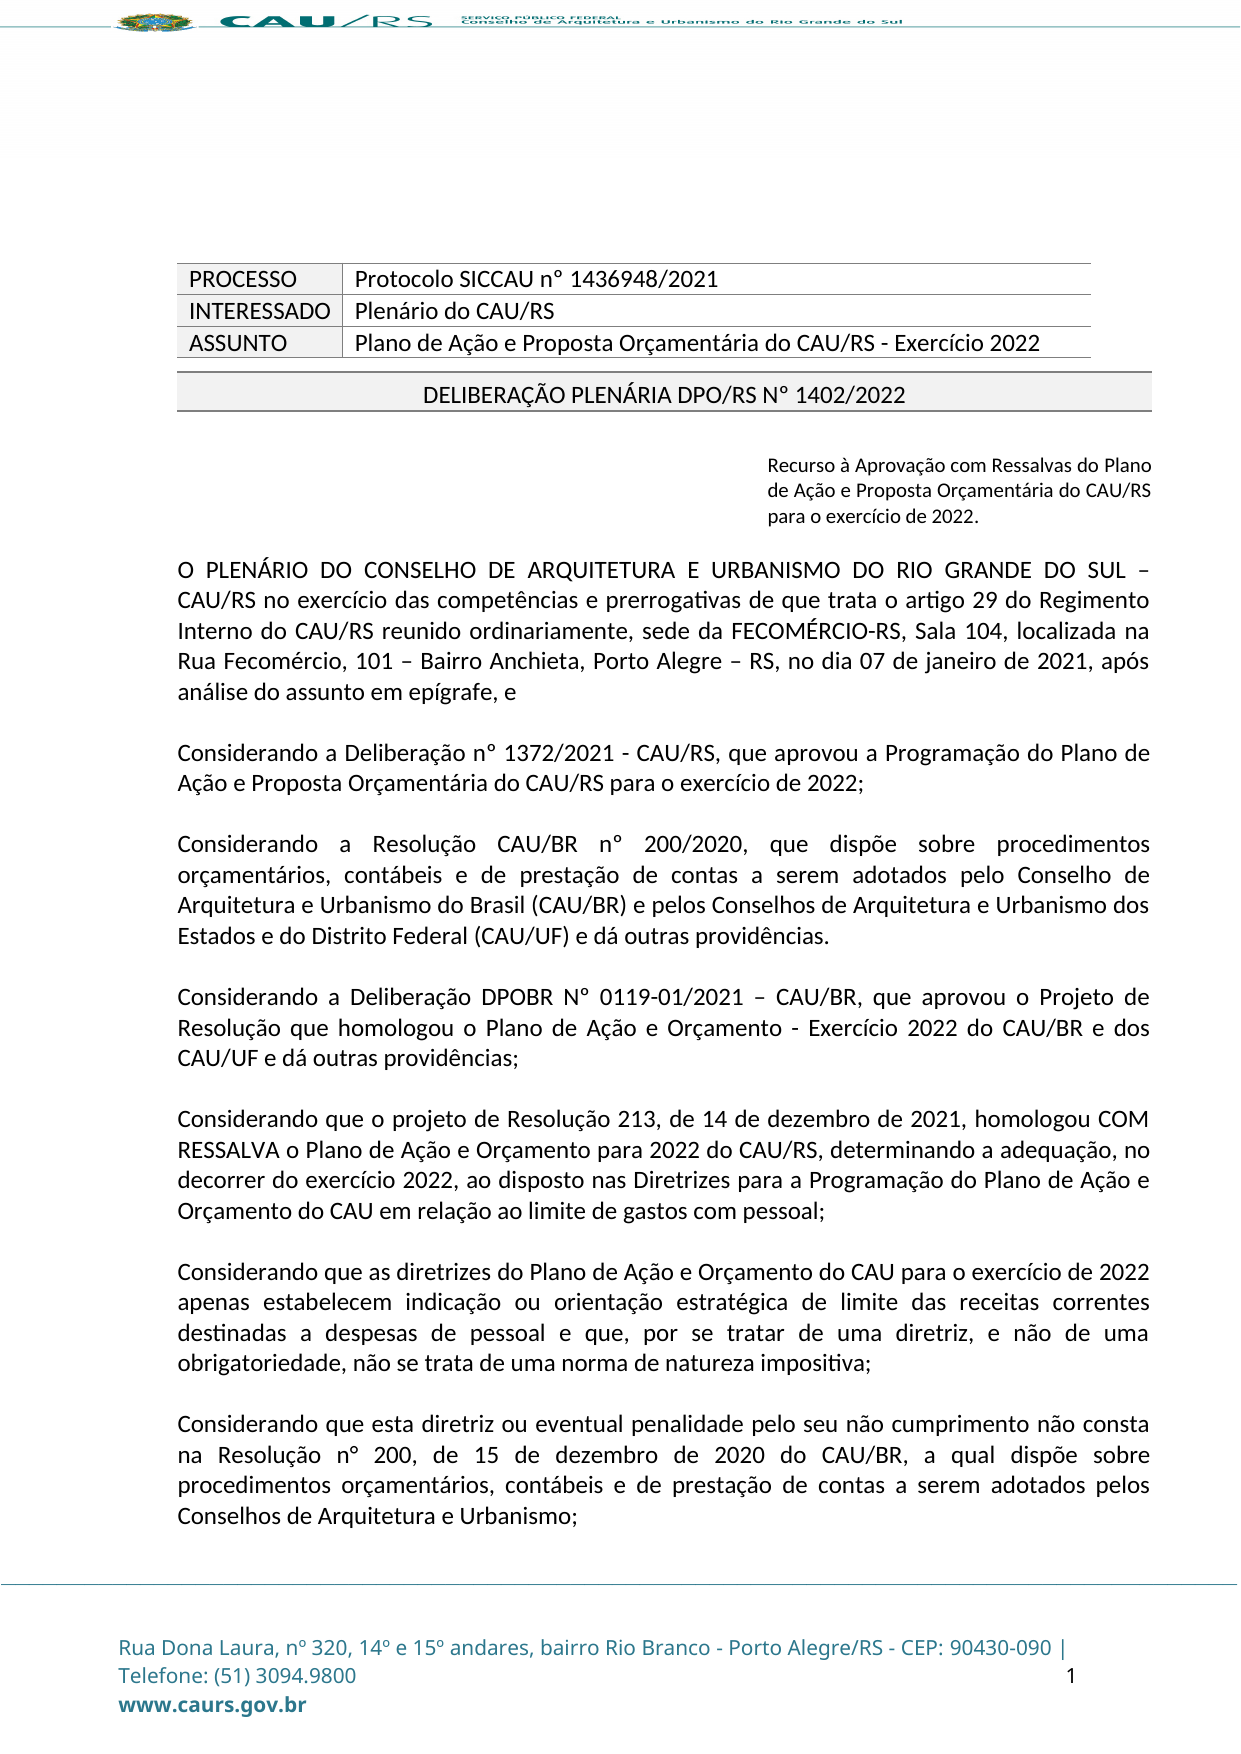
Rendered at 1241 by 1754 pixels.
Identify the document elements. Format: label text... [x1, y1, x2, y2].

text Recurso à Aprovação com Ressalvas do Plano de Ação e Proposta Orçamentária do CAU/RS para o exercício de 2022. [767, 452, 1152, 528]
table_cell INTERESSADO [177, 295, 342, 326]
text Considerando que o projeto de Resolução 213, de 14 de dezembro de 2021, homologou COM RESSALVA o Plano de Ação e Orçamento para 2022 do CAU/RS, determinando a adequação, no decorrer do exercício 2022, ao disposto nas Diretrizes para a Programação do Plano de Ação e Orçamento do CAU em relação ao limite de gastos com pessoal; [177, 1103, 1152, 1225]
table_cell ASSUNTO [177, 327, 342, 357]
text Considerando a Deliberação DPOBR Nº 0119-01/2021 – CAU/BR, que aprovou o Projeto de Resolução que homologou o Plano de Ação e Orçamento - Exercício 2022 do CAU/BR e dos CAU/UF e dá outras providências; [177, 981, 1152, 1073]
table_cell Plano de Ação e Proposta Orçamentária do CAU/RS - Exercício 2022 [343, 327, 1091, 357]
text Considerando que esta diretriz ou eventual penalidade pelo seu não cumprimento não consta na Resolução n° 200, de 15 de dezembro de 2020 do CAU/BR, a qual dispõe sobre procedimentos orçamentários, contábeis e de prestação de contas a serem adotados pelos Conselhos de Arquitetura e Urbanismo; [177, 1408, 1152, 1531]
table_header PROCESSO [177, 264, 342, 294]
text DELIBERAÇÃO PLENÁRIA DPO/RS Nº 1402/2022 [177, 373, 1152, 410]
text Considerando a Deliberação nº 1372/2021 - CAU/RS, que aprovou a Programação do Plano de Ação e Proposta Orçamentária do CAU/RS para o exercício de 2022; [177, 737, 1152, 798]
text Considerando a Resolução CAU/BR nº 200/2020, que dispõe sobre procedimentos orçamentários, contábeis e de prestação de contas a serem adotados pelo Conselho de Arquitetura e Urbanismo do Brasil (CAU/BR) e pelos Conselhos de Arquitetura e Urbanismo dos Estados e do Distrito Federal (CAU/UF) e dá outras providências. [177, 829, 1152, 951]
table_cell Plenário do CAU/RS [343, 295, 1091, 326]
text O PLENÁRIO DO CONSELHO DE ARQUITETURA E URBANISMO DO RIO GRANDE DO SUL – CAU/RS no exercício das competências e prerrogativas de que trata o artigo 29 do Regimento Interno do CAU/RS reunido ordinariamente, sede da FECOMÉRCIO-RS, Sala 104, localizada na Rua Fecomércio, 101 – Bairro Anchieta, Porto Alegre – RS, no dia 07 de janeiro de 2021, após análise do assunto em epígrafe, e [177, 554, 1152, 707]
table_header Protocolo SICCAU nº 1436948/2021 [343, 264, 1091, 294]
text Considerando que as diretrizes do Plano de Ação e Orçamento do CAU para o exercício de 2022 apenas estabelecem indicação ou orientação estratégica de limite das receitas correntes destinadas a despesas de pessoal e que, por se tratar de uma diretriz, e não de uma obrigatoriedade, não se trata de uma norma de natureza impositiva; [177, 1256, 1152, 1378]
